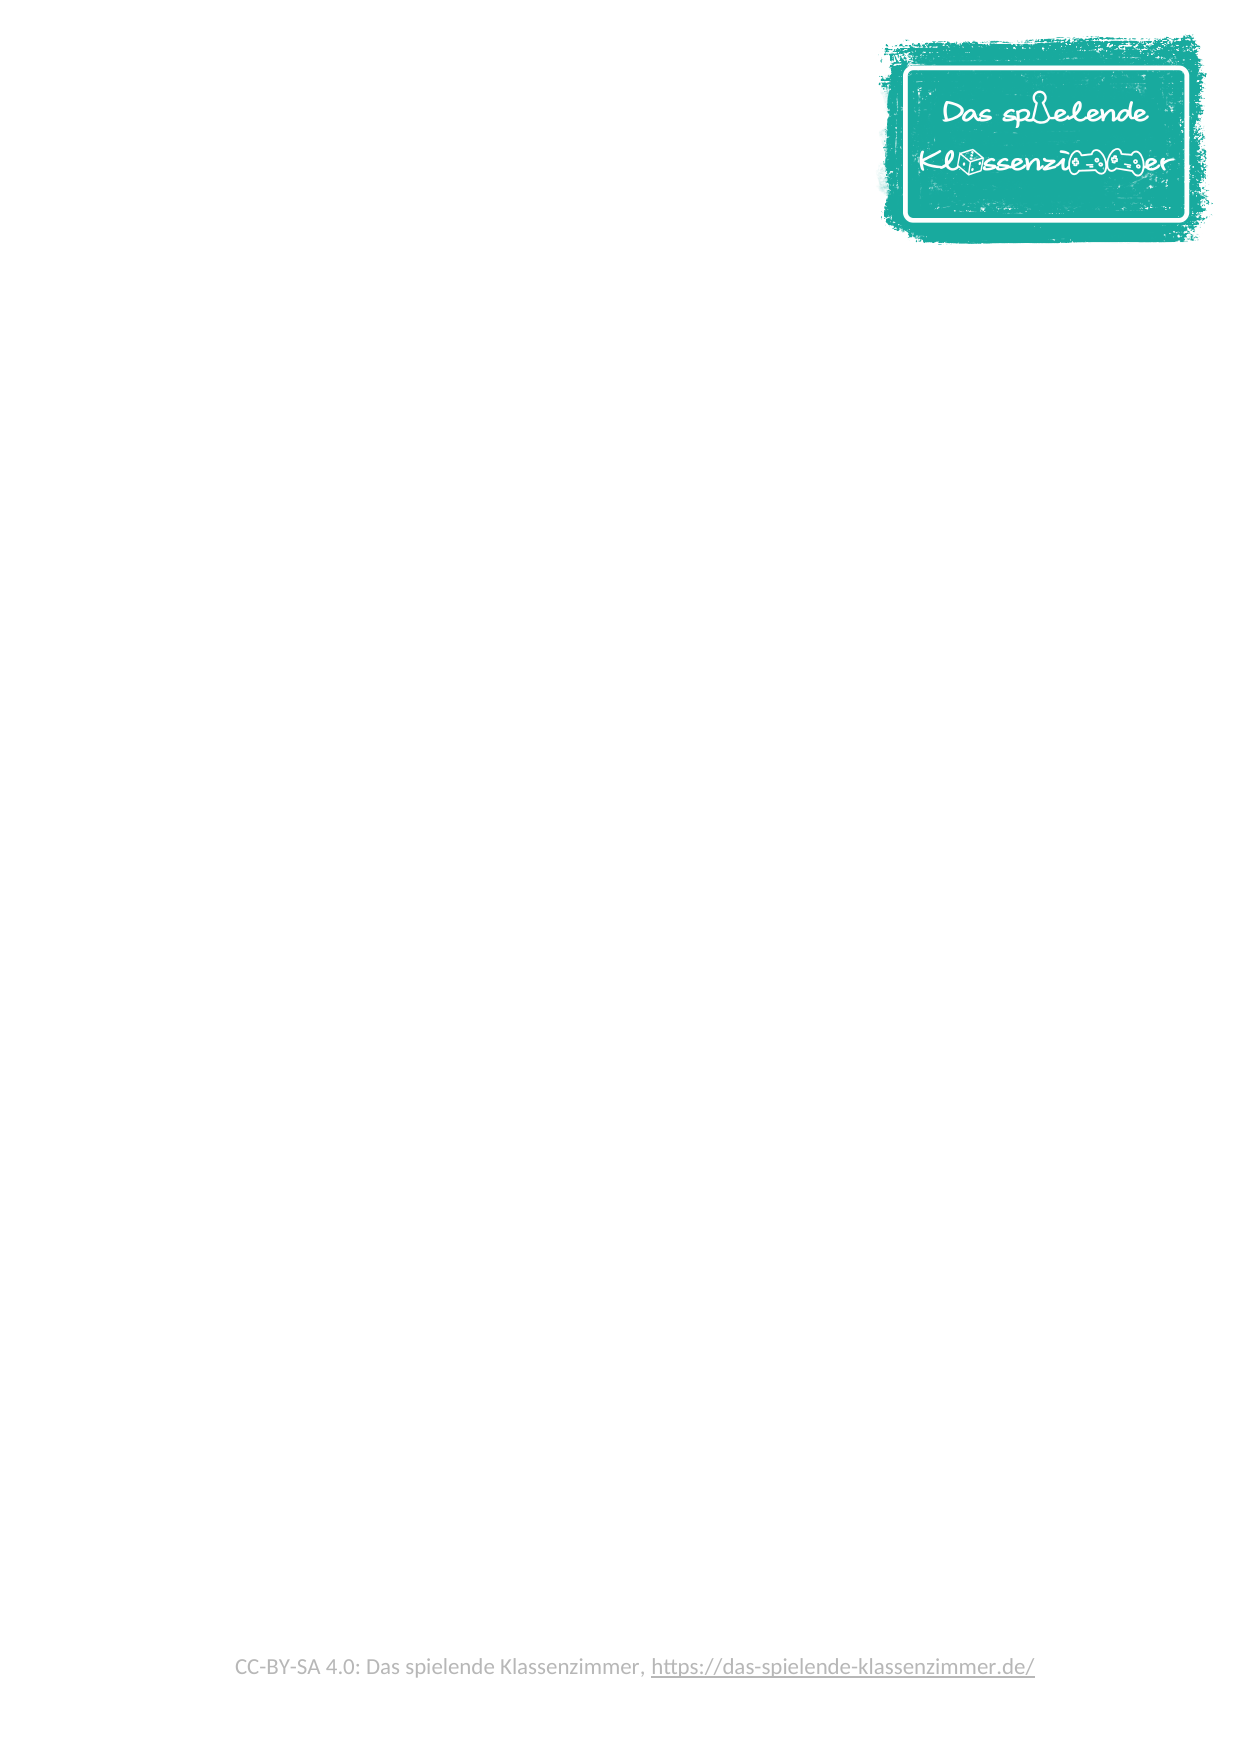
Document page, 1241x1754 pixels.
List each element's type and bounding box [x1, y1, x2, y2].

picture [875, 31, 1217, 245]
